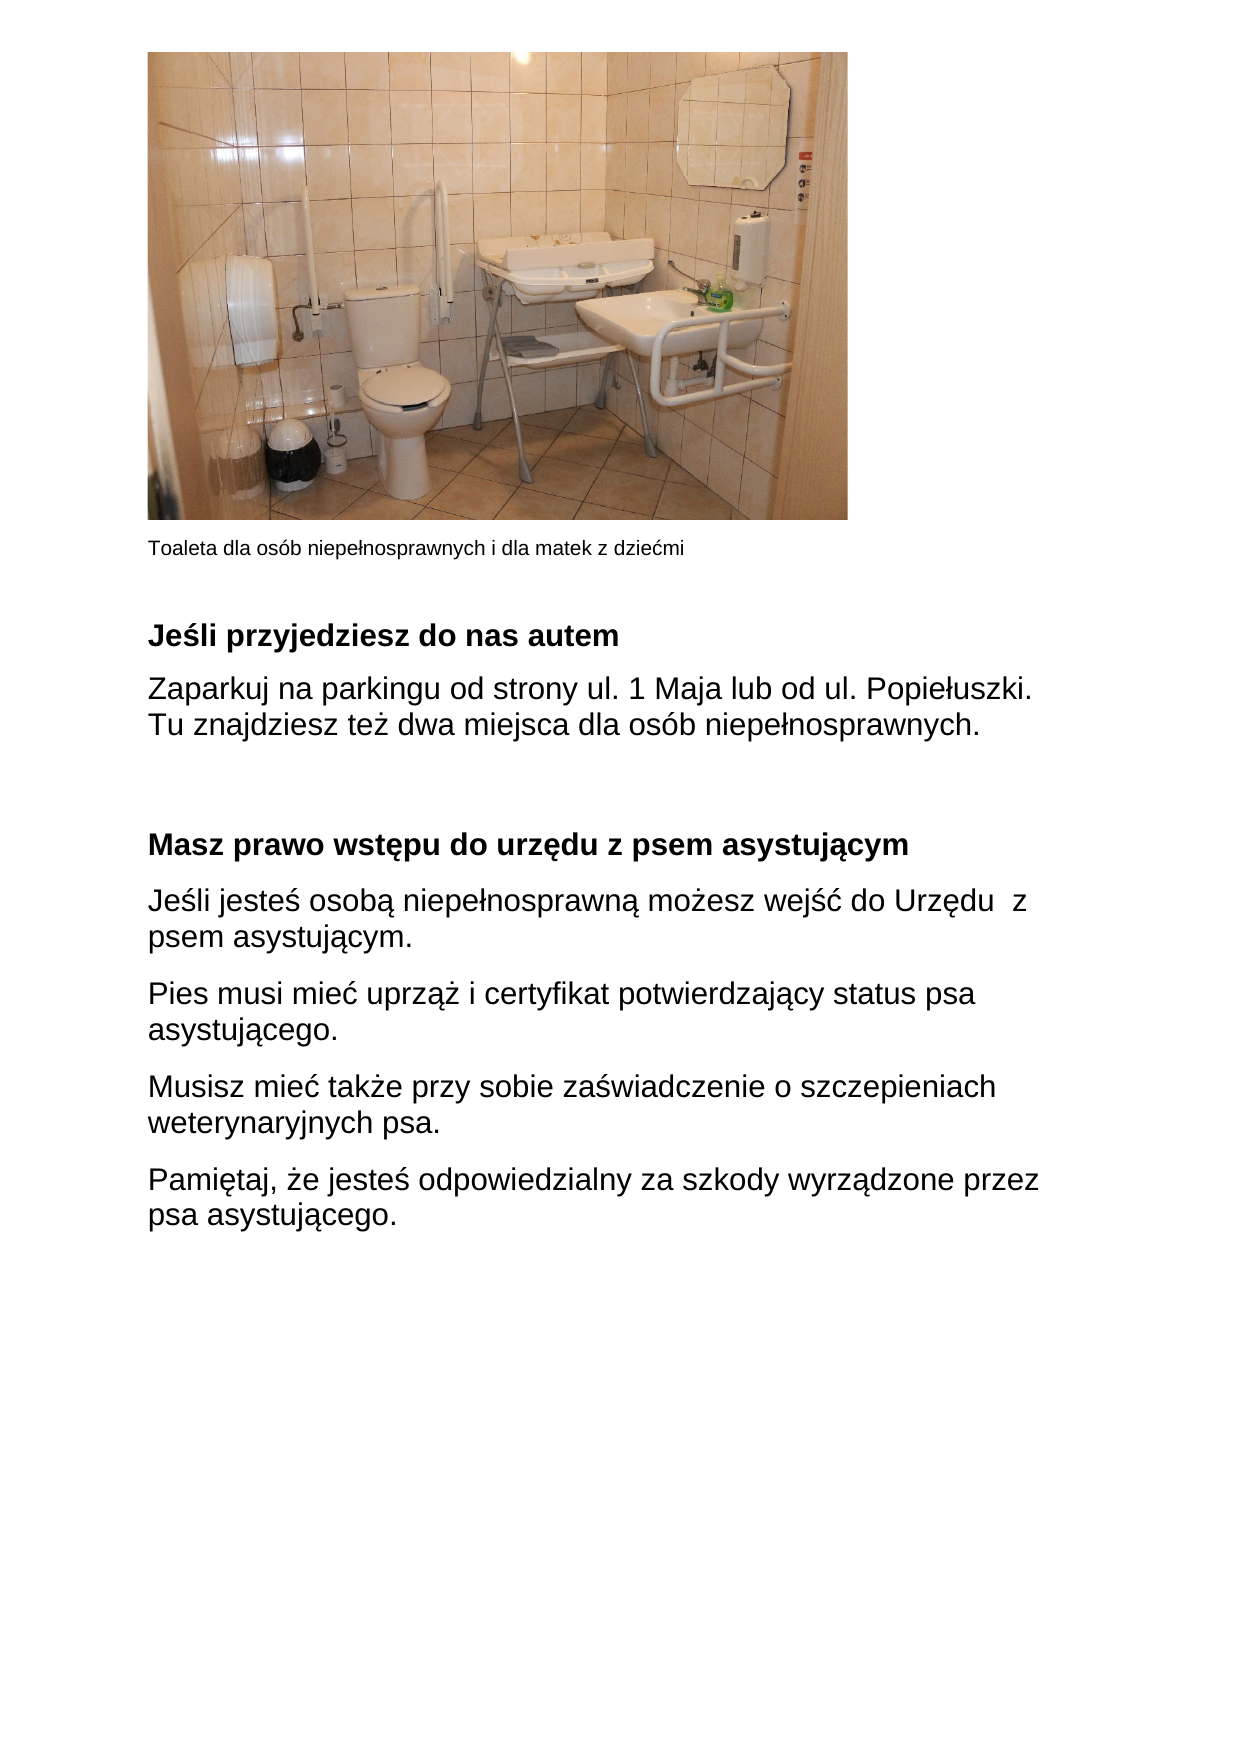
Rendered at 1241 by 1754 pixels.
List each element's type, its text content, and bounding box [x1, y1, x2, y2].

text Masz prawo wstępu do urzędu z psem asystującym [148, 826, 1093, 862]
text Jeśli jesteś osobą niepełnosprawną możesz wejść do Urzędu z psem asystującym. [148, 882, 1093, 954]
text Pamiętaj, że jesteś odpowiedzialny za szkody wyrządzone przez psa asystującego. [148, 1161, 1093, 1232]
text Toaleta dla osób niepełnosprawnych i dla matek z dziećmi [148, 536, 1093, 560]
text Pies musi mieć uprząż i certyfikat potwierdzający status psa asystującego. [148, 975, 1093, 1047]
text Zaparkuj na parkingu od strony ul. 1 Maja lub od ul. Popiełuszki. Tu znajdziesz też dwa miejsca dla osób niepełnosprawnych. [148, 670, 1093, 742]
text Musisz mieć także przy sobie zaświadczenie o szczepieniach weterynaryjnych psa. [148, 1068, 1093, 1140]
text Jeśli przyjedziesz do nas autem [148, 617, 1093, 653]
